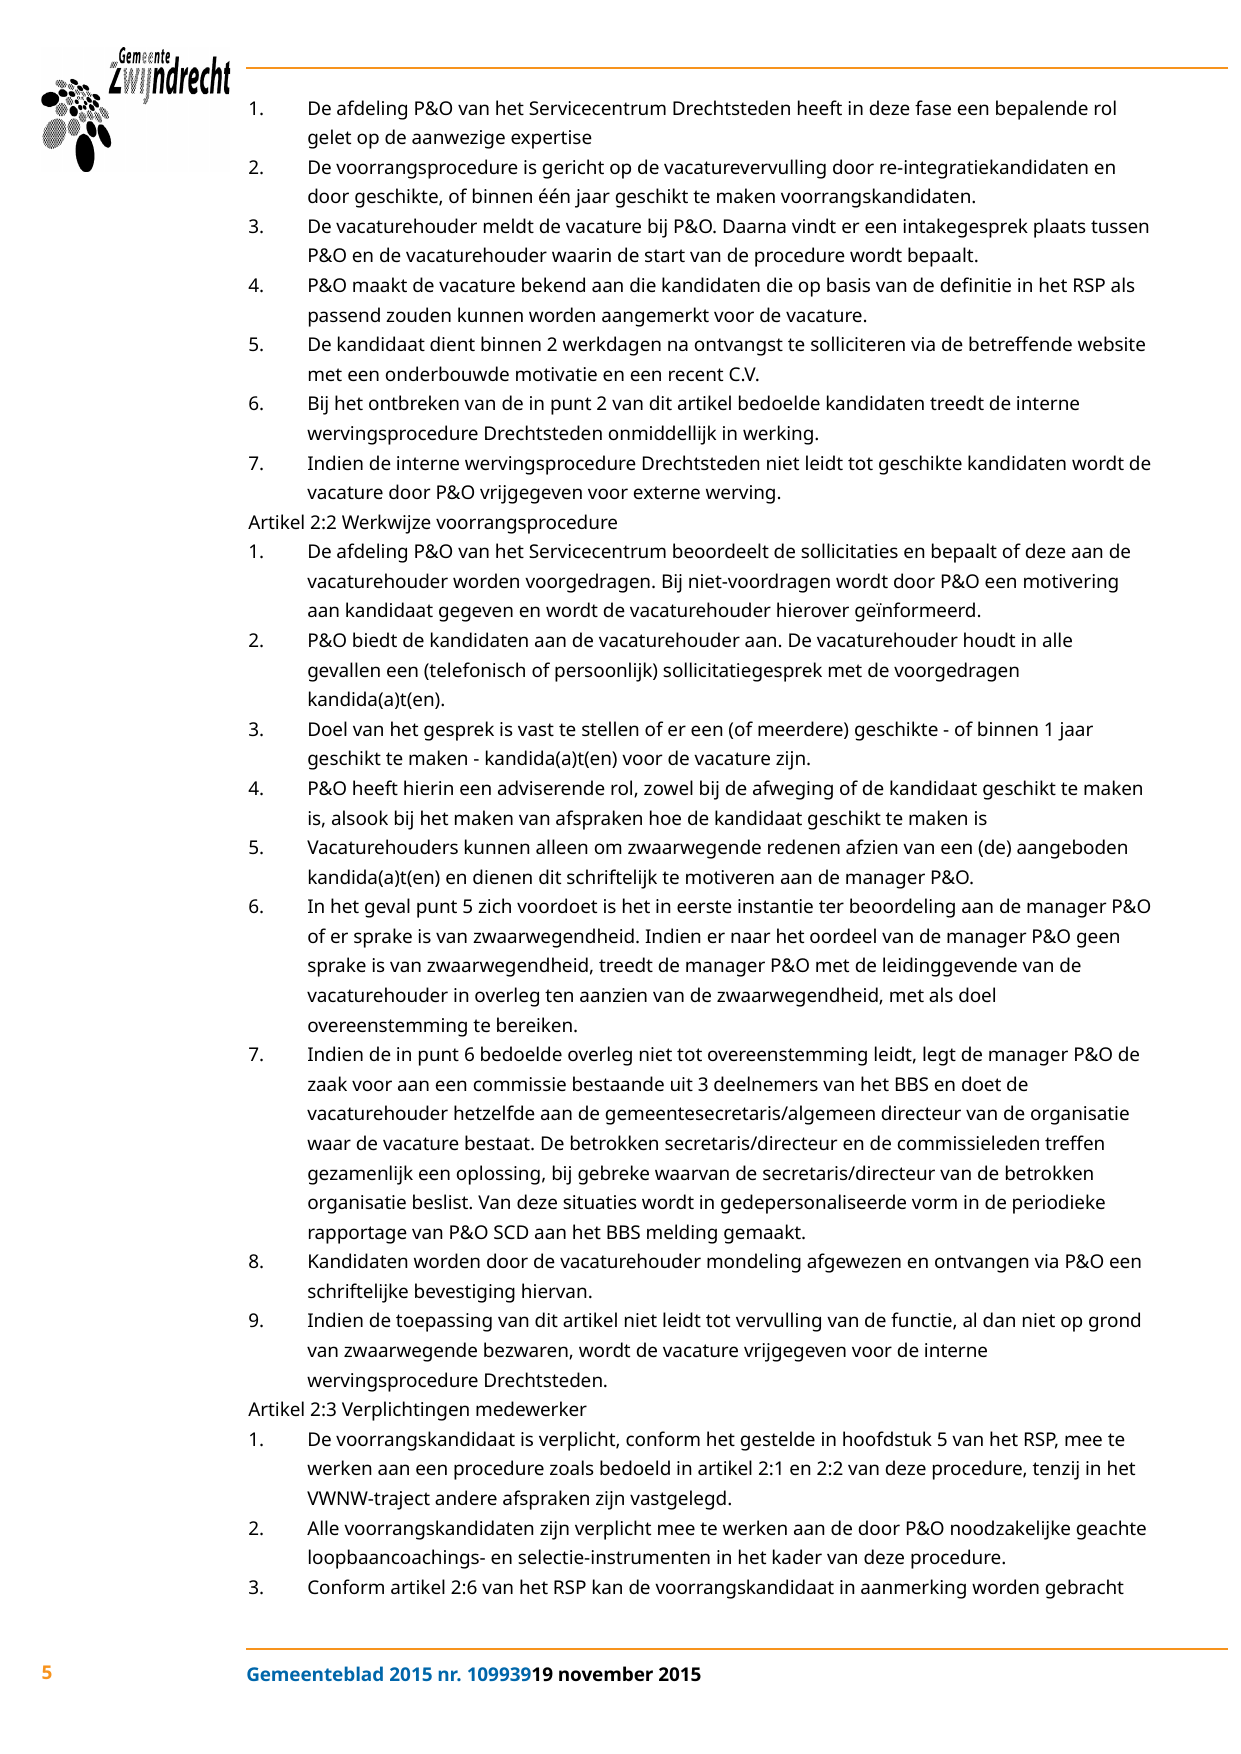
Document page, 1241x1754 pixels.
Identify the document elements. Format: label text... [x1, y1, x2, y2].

list Doel van het gesprek is vast te stellen of er een (of meerdere) geschikte - of binnen 1 jaar geschikt te maken - kandida(a)t(en) voor de vacature zijn. [248, 716, 1152, 771]
list Kandidaten worden door de vacaturehouder mondeling afgewezen en ontvangen via P&O een schriftelijke bevestiging hiervan. [248, 1248, 1152, 1304]
list In het geval punt 5 zich voordoet is het in eerste instantie ter beoordeling aan de manager P&O of er sprake is van zwaarwegendheid. Indien er naar het oordeel van de manager P&O geen sprake is van zwaarwegendheid, treedt de manager P&O met de leidinggevende van de vacaturehouder in overleg ten aanzien van de zwaarwegendheid, met als doel overeenstemming te bereiken. [248, 893, 1152, 1038]
list Vacaturehouders kunnen alleen om zwaarwegende redenen afzien van een (de) aangeboden kandida(a)t(en) en dienen dit schriftelijk te motiveren aan de manager P&O. [248, 834, 1152, 890]
list P&O maakt de vacature bekend aan die kandidaten die op basis van de definitie in het RSP als passend zouden kunnen worden aangemerkt voor de vacature. [248, 272, 1152, 328]
list De afdeling P&O van het Servicecentrum beoordeelt de sollicitaties en bepaalt of deze aan de vacaturehouder worden voorgedragen. Bij niet-voordragen wordt door P&O een motivering aan kandidaat gegeven en wordt de vacaturehouder hierover geïnformeerd. [248, 538, 1152, 623]
list Conform artikel 2:6 van het RSP kan de voorrangskandidaat in aanmerking worden gebracht [248, 1574, 1152, 1600]
list Indien de toepassing van dit artikel niet leidt tot vervulling van de functie, al dan niet op grond van zwaarwegende bezwaren, wordt de vacature vrijgegeven voor de interne wervingsprocedure Drechtsteden. [248, 1308, 1152, 1393]
list De kandidaat dient binnen 2 werkdagen na ontvangst te solliciteren via de betreffende website met een onderbouwde motivatie en een recent C.V. [248, 331, 1152, 387]
list De voorrangsprocedure is gericht op de vacaturevervulling door re-integratiekandidaten en door geschikte, of binnen één jaar geschikt te maken voorrangskandidaten. [248, 154, 1152, 209]
list De vacaturehouder meldt de vacature bij P&O. Daarna vindt er een intakegesprek plaats tussen P&O en de vacaturehouder waarin de start van de procedure wordt bepaalt. [248, 213, 1152, 268]
text Artikel 2:2 Werkwijze voorrangsprocedure [248, 509, 1152, 535]
text Artikel 2:3 Verplichtingen medewerker [248, 1396, 1152, 1422]
list Bij het ontbreken van de in punt 2 van dit artikel bedoelde kandidaten treedt de interne wervingsprocedure Drechtsteden onmiddellijk in werking. [248, 391, 1152, 446]
list P&O heeft hierin een adviserende rol, zowel bij de afweging of de kandidaat geschikt te maken is, alsook bij het maken van afspraken hoe de kandidaat geschikt te maken is [248, 775, 1152, 831]
picture [41, 47, 231, 172]
list Indien de interne wervingsprocedure Drechtsteden niet leidt tot geschikte kandidaten wordt de vacature door P&O vrijgegeven voor externe werving. [248, 450, 1152, 505]
list De voorrangskandidaat is verplicht, conform het gestelde in hoofdstuk 5 van het RSP, mee te werken aan een procedure zoals bedoeld in artikel 2:1 en 2:2 van deze procedure, tenzij in het VWNW-traject andere afspraken zijn vastgelegd. [248, 1426, 1152, 1511]
list P&O biedt de kandidaten aan de vacaturehouder aan. De vacaturehouder houdt in alle gevallen een (telefonisch of persoonlijk) sollicitatiegesprek met de voorgedragen kandida(a)t(en). [248, 627, 1152, 712]
list De afdeling P&O van het Servicecentrum Drechtsteden heeft in deze fase een bepalende rol gelet op de aanwezige expertise [248, 95, 1152, 150]
list Alle voorrangskandidaten zijn verplicht mee te werken aan de door P&O noodzakelijke geachte loopbaancoachings- en selectie-instrumenten in het kader van deze procedure. [248, 1515, 1152, 1570]
list Indien de in punt 6 bedoelde overleg niet tot overeenstemming leidt, legt de manager P&O de zaak voor aan een commissie bestaande uit 3 deelnemers van het BBS en doet de vacaturehouder hetzelfde aan de gemeentesecretaris/algemeen directeur van de organisatie waar de vacature bestaat. De betrokken secretaris/directeur en de commissieleden treffen gezamenlijk een oplossing, bij gebreke waarvan de secretaris/directeur van de betrokken organisatie beslist. Van deze situaties wordt in gedepersonaliseerde vorm in de periodieke rapportage van P&O SCD aan het BBS melding gemaakt. [248, 1041, 1152, 1245]
